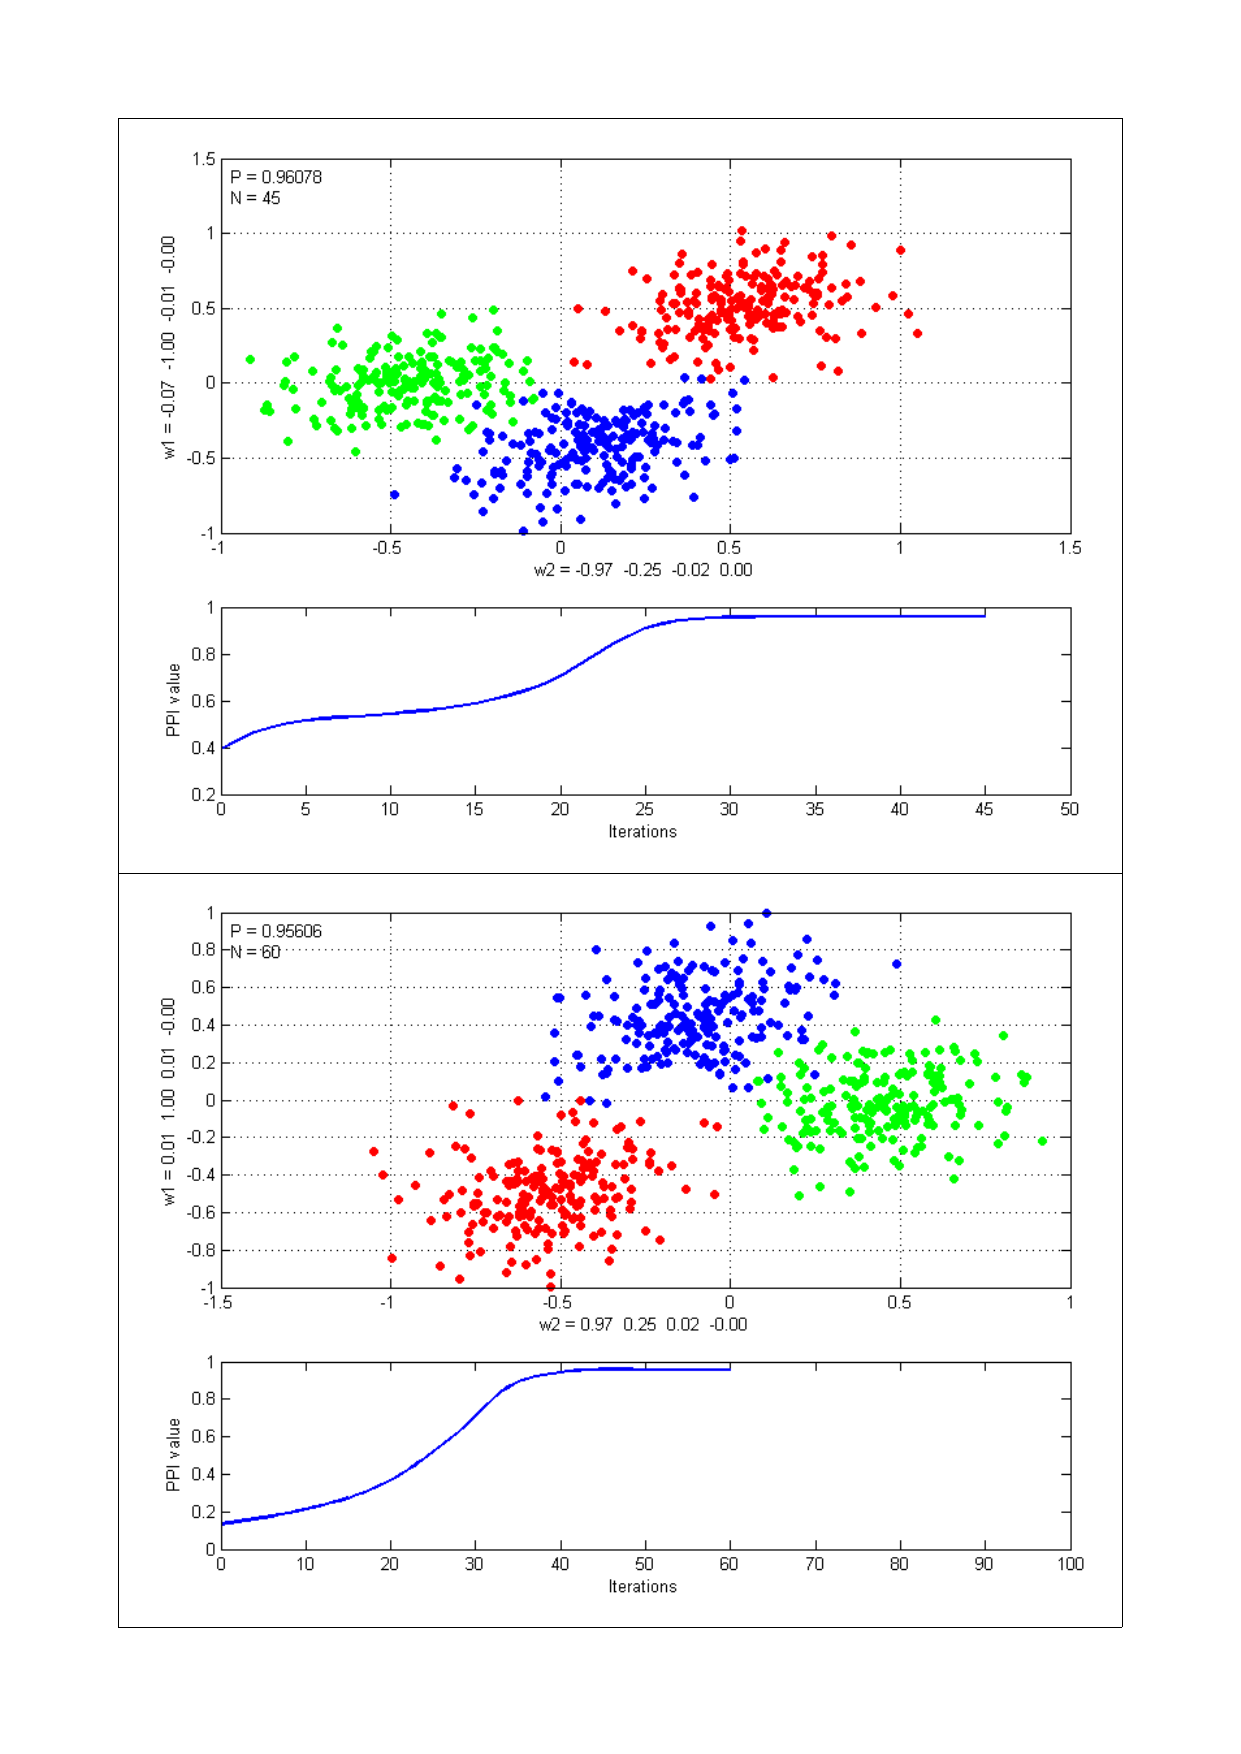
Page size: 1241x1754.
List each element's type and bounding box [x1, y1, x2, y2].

table_cell [119, 119, 1122, 873]
picture [121, 121, 1120, 870]
picture [121, 875, 1120, 1625]
